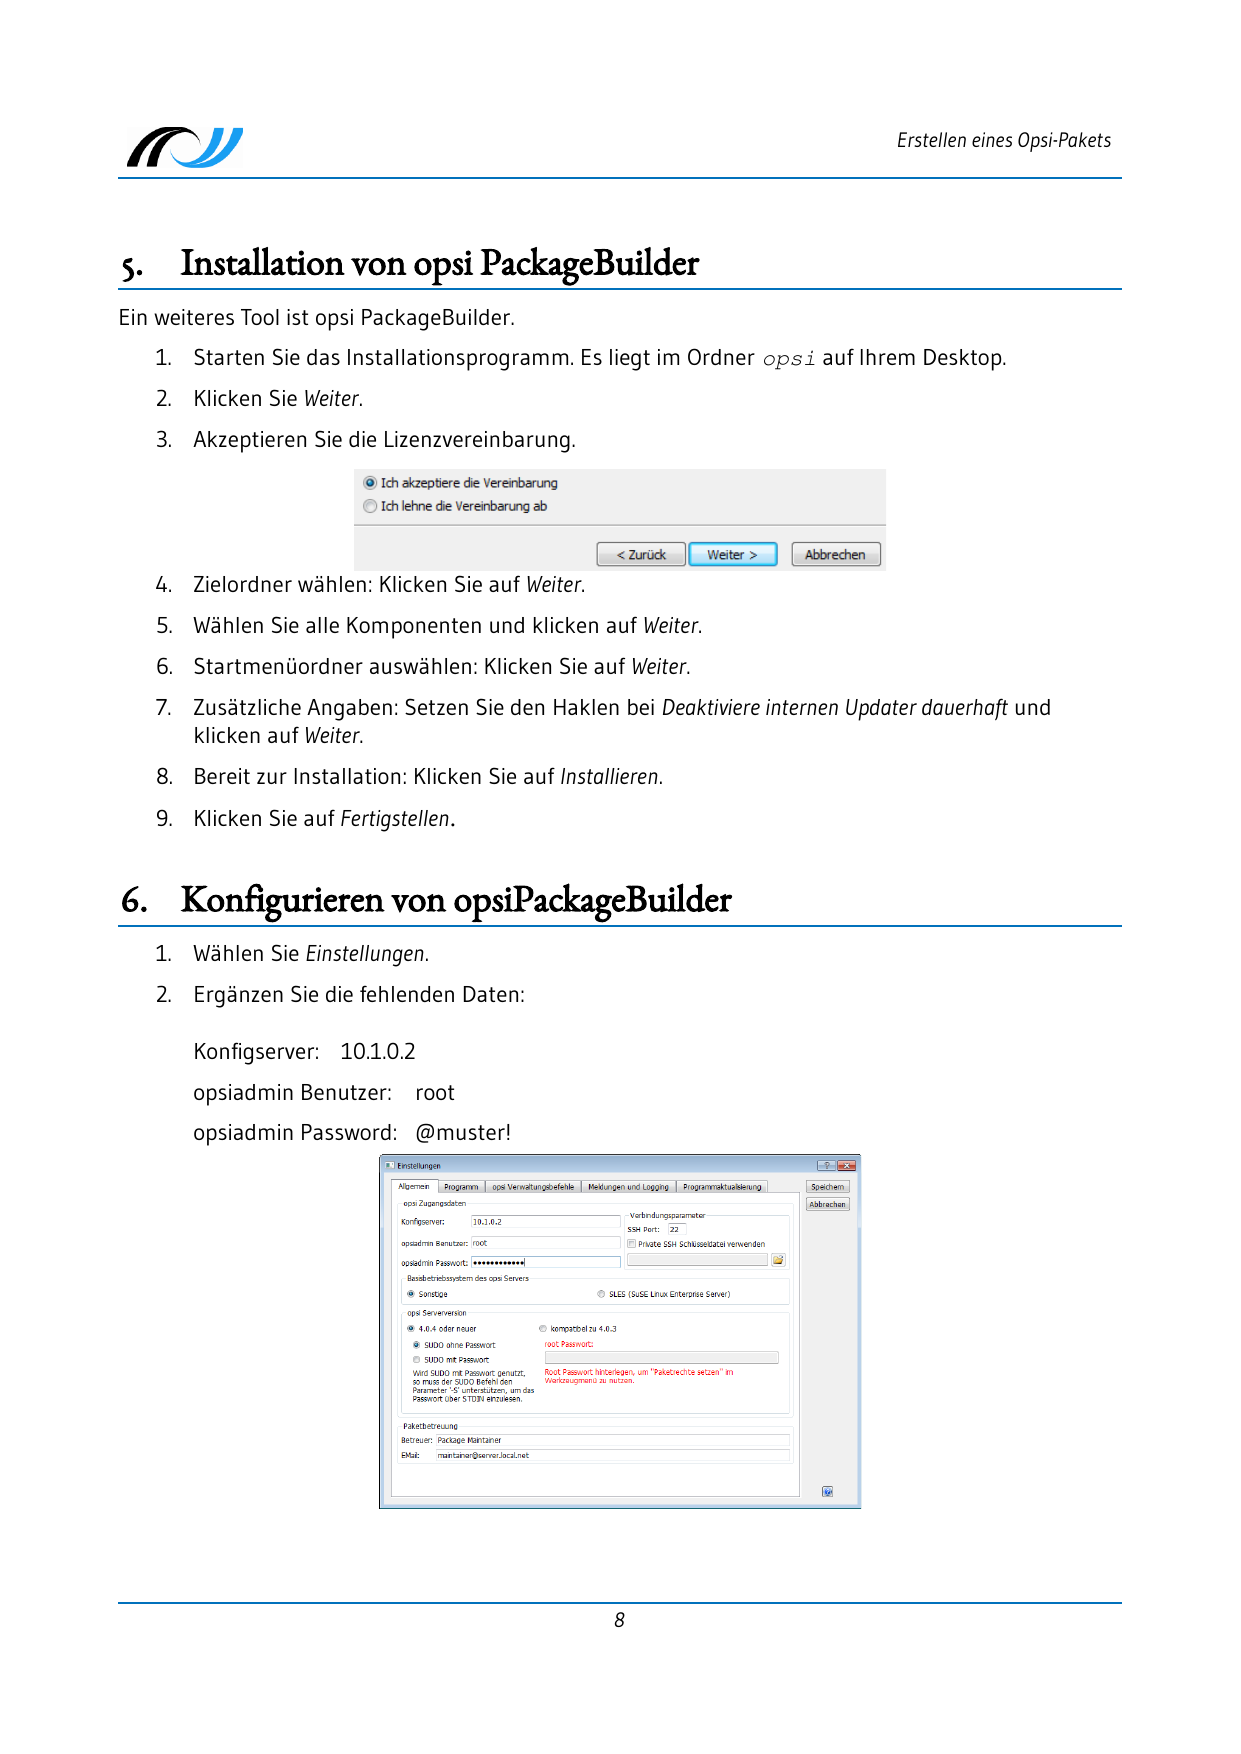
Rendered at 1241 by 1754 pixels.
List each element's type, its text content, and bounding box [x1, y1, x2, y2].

list Zusätzliche Angaben: Setzen Sie den Haklen bei Deaktiviere internen Updater dauerhaft und klicken auf Weiter. [156, 693, 1122, 750]
subtitle Konfigurieren von opsiPackageBuilder [118, 870, 1122, 925]
list opsiadmin Benutzer: root [156, 1078, 1122, 1106]
list Zielordner wählen: Klicken Sie auf Weiter. [156, 466, 1122, 599]
list Bereit zur Installation: Klicken Sie auf Installieren. [156, 762, 1122, 791]
list Wählen Sie alle Komponenten und klicken auf Weiter. [156, 611, 1122, 640]
list Startmenüordner auswählen: Klicken Sie auf Weiter. [156, 652, 1122, 681]
list Ergänzen Sie die fehlenden Daten: Konfigserver: 10.1.0.2 [156, 980, 1122, 1065]
picture [354, 469, 887, 571]
list opsiadmin Password: @muster! [156, 1118, 1122, 1147]
list Wählen Sie Einstellungen. [156, 939, 1122, 968]
list Klicken Sie auf Fertigstellen. [156, 803, 1122, 832]
picture [127, 127, 243, 168]
picture [379, 1154, 862, 1509]
subtitle Installation von opsi PackageBuilder [118, 233, 1122, 288]
text Ein weiteres Tool ist opsi PackageBuilder. [118, 303, 1122, 331]
list Starten Sie das Installationsprogramm. Es liegt im Ordner opsi auf Ihrem Desktop. [156, 343, 1122, 372]
list Klicken Sie Weiter. [156, 384, 1122, 413]
list Akzeptieren Sie die Lizenzvereinbarung. [156, 425, 1122, 453]
